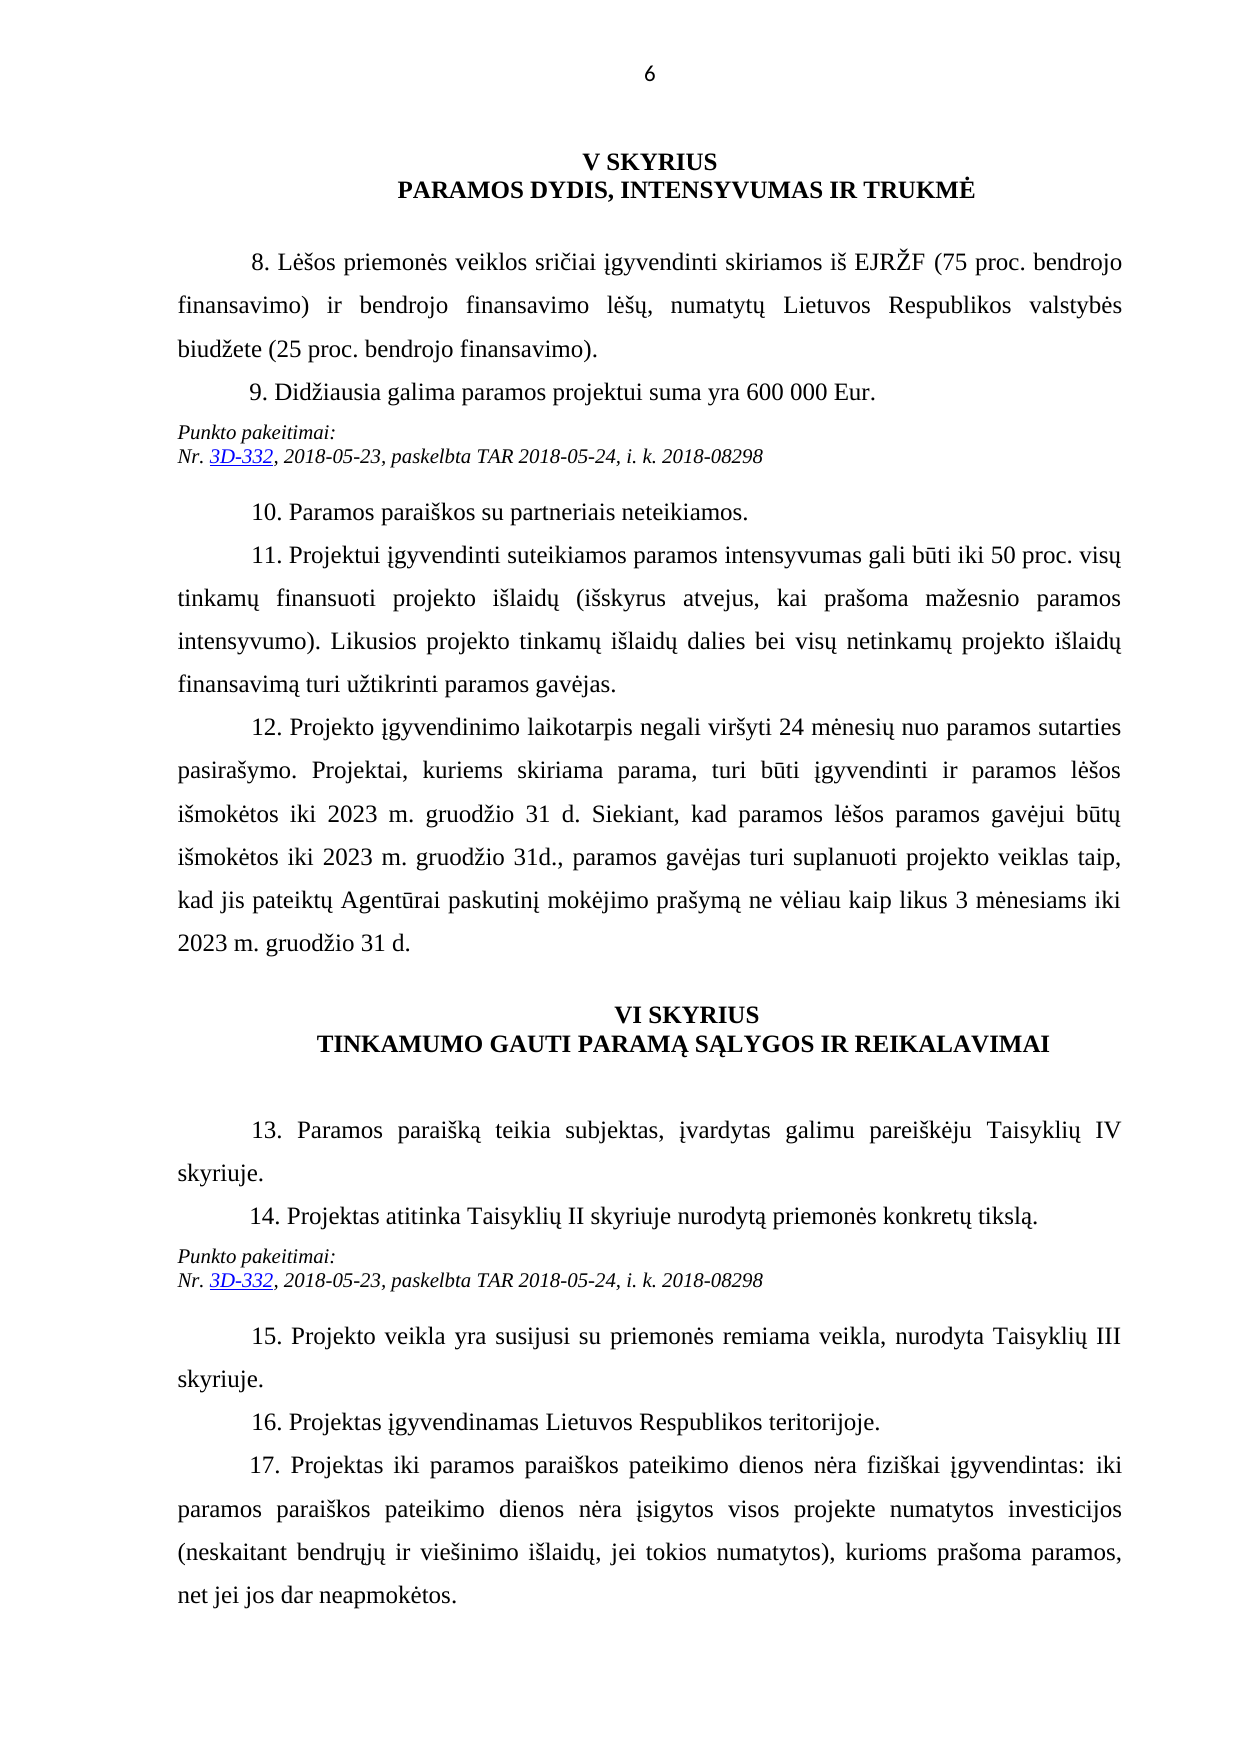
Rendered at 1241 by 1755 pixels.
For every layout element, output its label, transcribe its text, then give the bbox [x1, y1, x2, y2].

text 12. Projekto įgyvendinimo laikotarpis negali viršyti 24 mėnesių nuo paramos sutarties pasirašymo. Projektai, kuriems skiriama parama, turi būti įgyvendinti ir paramos lėšos išmokėtos iki 2023 m. gruodžio 31 d. Siekiant, kad paramos lėšos paramos gavėjui būtų išmokėtos iki 2023 m. gruodžio 31d., paramos gavėjas turi suplanuoti projekto veiklas taip, kad jis pateiktų Agentūrai paskutinį mokėjimo prašymą ne vėliau kaip likus 3 mėnesiams iki 2023 m. gruodžio 31 d. [177, 712, 1122, 957]
text 13. Paramos paraišką teikia subjektas, įvardytas galimu pareiškėju Taisyklių IV skyriuje. [177, 1115, 1122, 1187]
text 17. Projektas iki paramos paraiškos pateikimo dienos nėra fiziškai įgyvendintas: iki paramos paraiškos pateikimo dienos nėra įsigytos visos projekte numatytos investicijos (neskaitant bendrųjų ir viešinimo išlaidų, jei tokios numatytos), kurioms prašoma paramos, net jei jos dar neapmokėtos. [177, 1451, 1122, 1609]
text Nr. 3D-332, 2018-05-23, paskelbta TAR 2018-05-24, i. k. 2018-08298 [177, 1268, 1122, 1292]
text 11. Projektui įgyvendinti suteikiamos paramos intensyvumas gali būti iki 50 proc. visų tinkamų finansuoti projekto išlaidų (išskyrus atvejus, kai prašoma mažesnio paramos intensyvumo). Likusios projekto tinkamų išlaidų dalies bei visų netinkamų projekto išlaidų finansavimą turi užtikrinti paramos gavėjas. [177, 540, 1122, 698]
text TINKAMUMO GAUTI PARAMĄ SĄLYGOS IR REIKALAVIMAI [177, 1029, 1122, 1057]
text 8. Lėšos priemonės veiklos sričiai įgyvendinti skiriamos iš EJRŽF (75 proc. bendrojo finansavimo) ir bendrojo finansavimo lėšų, numatytų Lietuvos Respublikos valstybės biudžete (25 proc. bendrojo finansavimo). [177, 247, 1122, 362]
text 16. Projektas įgyvendinamas Lietuvos Respublikos teritorijoje. [177, 1407, 1122, 1436]
text 9. Didžiausia galima paramos projektui suma yra 600 000 Eur. [177, 377, 1122, 406]
text Punkto pakeitimai: [177, 420, 1122, 444]
text VI SKYRIUS [177, 1000, 1122, 1029]
text 10. Paramos paraiškos su partneriais neteikiamos. [177, 497, 1122, 526]
text Nr. 3D-332, 2018-05-23, paskelbta TAR 2018-05-24, i. k. 2018-08298 [177, 444, 1122, 468]
text PARAMOS DYDIS, INTENSYVUMAS IR TRUKMĖ [177, 176, 1122, 204]
text V skyrius [177, 147, 1122, 176]
text 15. Projekto veikla yra susijusi su priemonės remiama veikla, nurodyta Taisyklių III skyriuje. [177, 1321, 1122, 1393]
text 14. Projektas atitinka Taisyklių II skyriuje nurodytą priemonės konkretų tikslą. [177, 1201, 1122, 1230]
text Punkto pakeitimai: [177, 1244, 1122, 1268]
